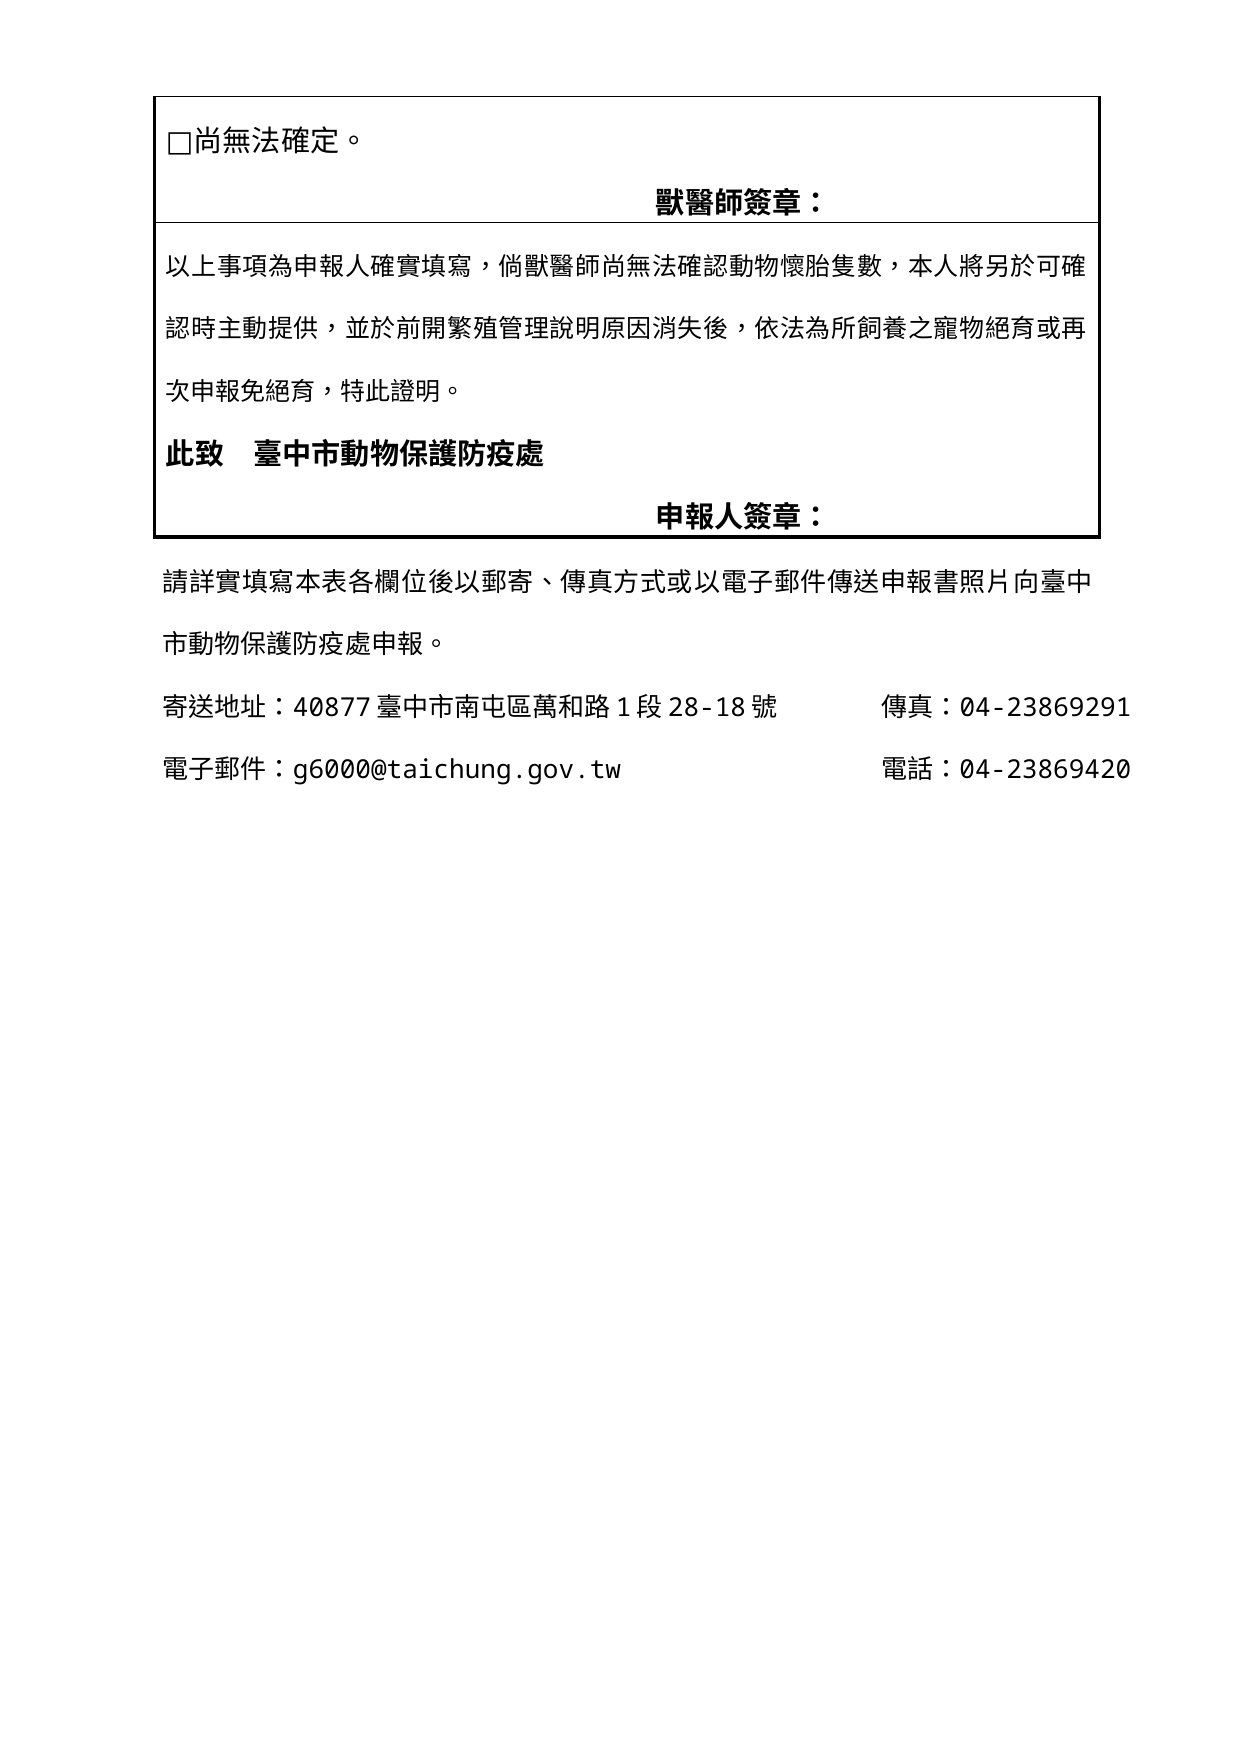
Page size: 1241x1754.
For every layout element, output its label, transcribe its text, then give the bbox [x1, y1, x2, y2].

text 請詳實填寫本表各欄位後以郵寄、傳真方式或以電子郵件傳送申報書照片向臺中市動物保護防疫處申報。 [162, 539, 1093, 663]
text 電子郵件：g6000@taichung.gov.tw 電話：04-23869420 [89, 726, 1165, 788]
text 寄送地址：40877臺中市南屯區萬和路1段28-18號 傳真：04-23869291 [89, 663, 1165, 726]
table_cell 以上事項為申報人確實填寫，倘獸醫師尚無法確認動物懷胎隻數，本人將另於可確認時主動提供，並於前開繁殖管理說明原因消失後，依法為所飼養之寵物絕育或再次申報免絕育，特此證明。 此致 臺中市動物保護防疫處 申報人簽章： [156, 223, 1098, 535]
table_cell □尚無法確定。 獸醫師簽章： [156, 97, 1098, 222]
